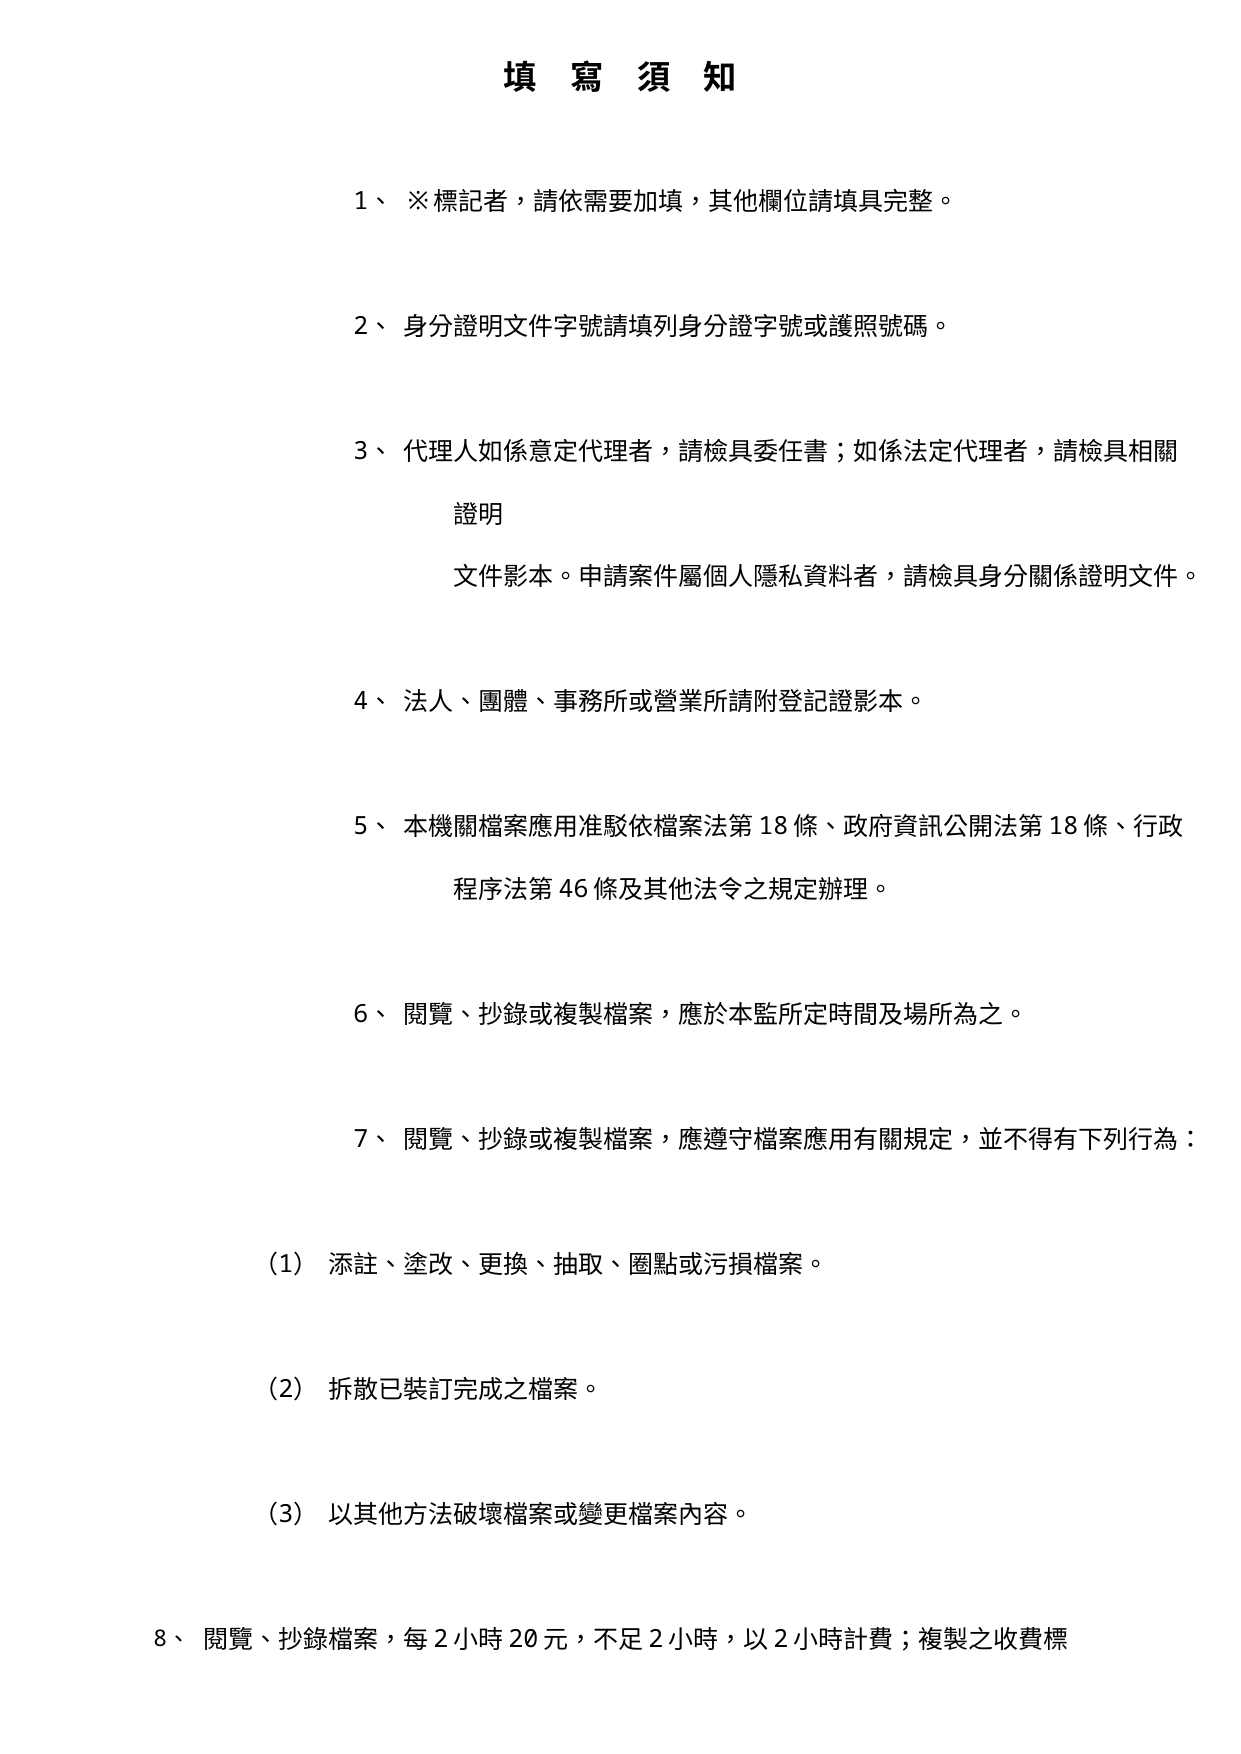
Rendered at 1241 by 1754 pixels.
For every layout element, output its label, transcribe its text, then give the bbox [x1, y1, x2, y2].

list 閱覽、抄錄或複製檔案，應遵守檔案應用有關規定，並不得有下列行為： [353, 1096, 1187, 1158]
list 閱覽、抄錄或複製檔案，應於本監所定時間及場所為之。 [353, 971, 1187, 1033]
list ※標記者，請依需要加填，其他欄位請填具完整。 [353, 158, 1187, 221]
list 身分證明文件字號請填列身分證字號或護照號碼。 [353, 283, 1187, 346]
list 拆散已裝訂完成之檔案。 [253, 1346, 1187, 1408]
list 添註、塗改、更換、抽取、圈點或污損檔案。 [253, 1221, 1187, 1283]
list 閱覽、抄錄檔案，每2小時20元，不足2小時，以2小時計費；複製之收費標 [153, 1596, 1187, 1658]
list 本機關檔案應用准駁依檔案法第18條、政府資訊公開法第18條、行政程序法第46條及其他法令之規定辦理。 [353, 783, 1187, 908]
list 代理人如係意定代理者，請檢具委任書；如係法定代理者，請檢具相關證明 文件影本。申請案件屬個人隱私資料者，請檢具身分關係證明文件。 [353, 408, 1187, 596]
list 法人、團體、事務所或營業所請附登記證影本。 [353, 658, 1187, 721]
list 以其他方法破壞檔案或變更檔案內容。 [253, 1471, 1187, 1533]
text 填 寫 須 知 [53, 33, 1187, 96]
